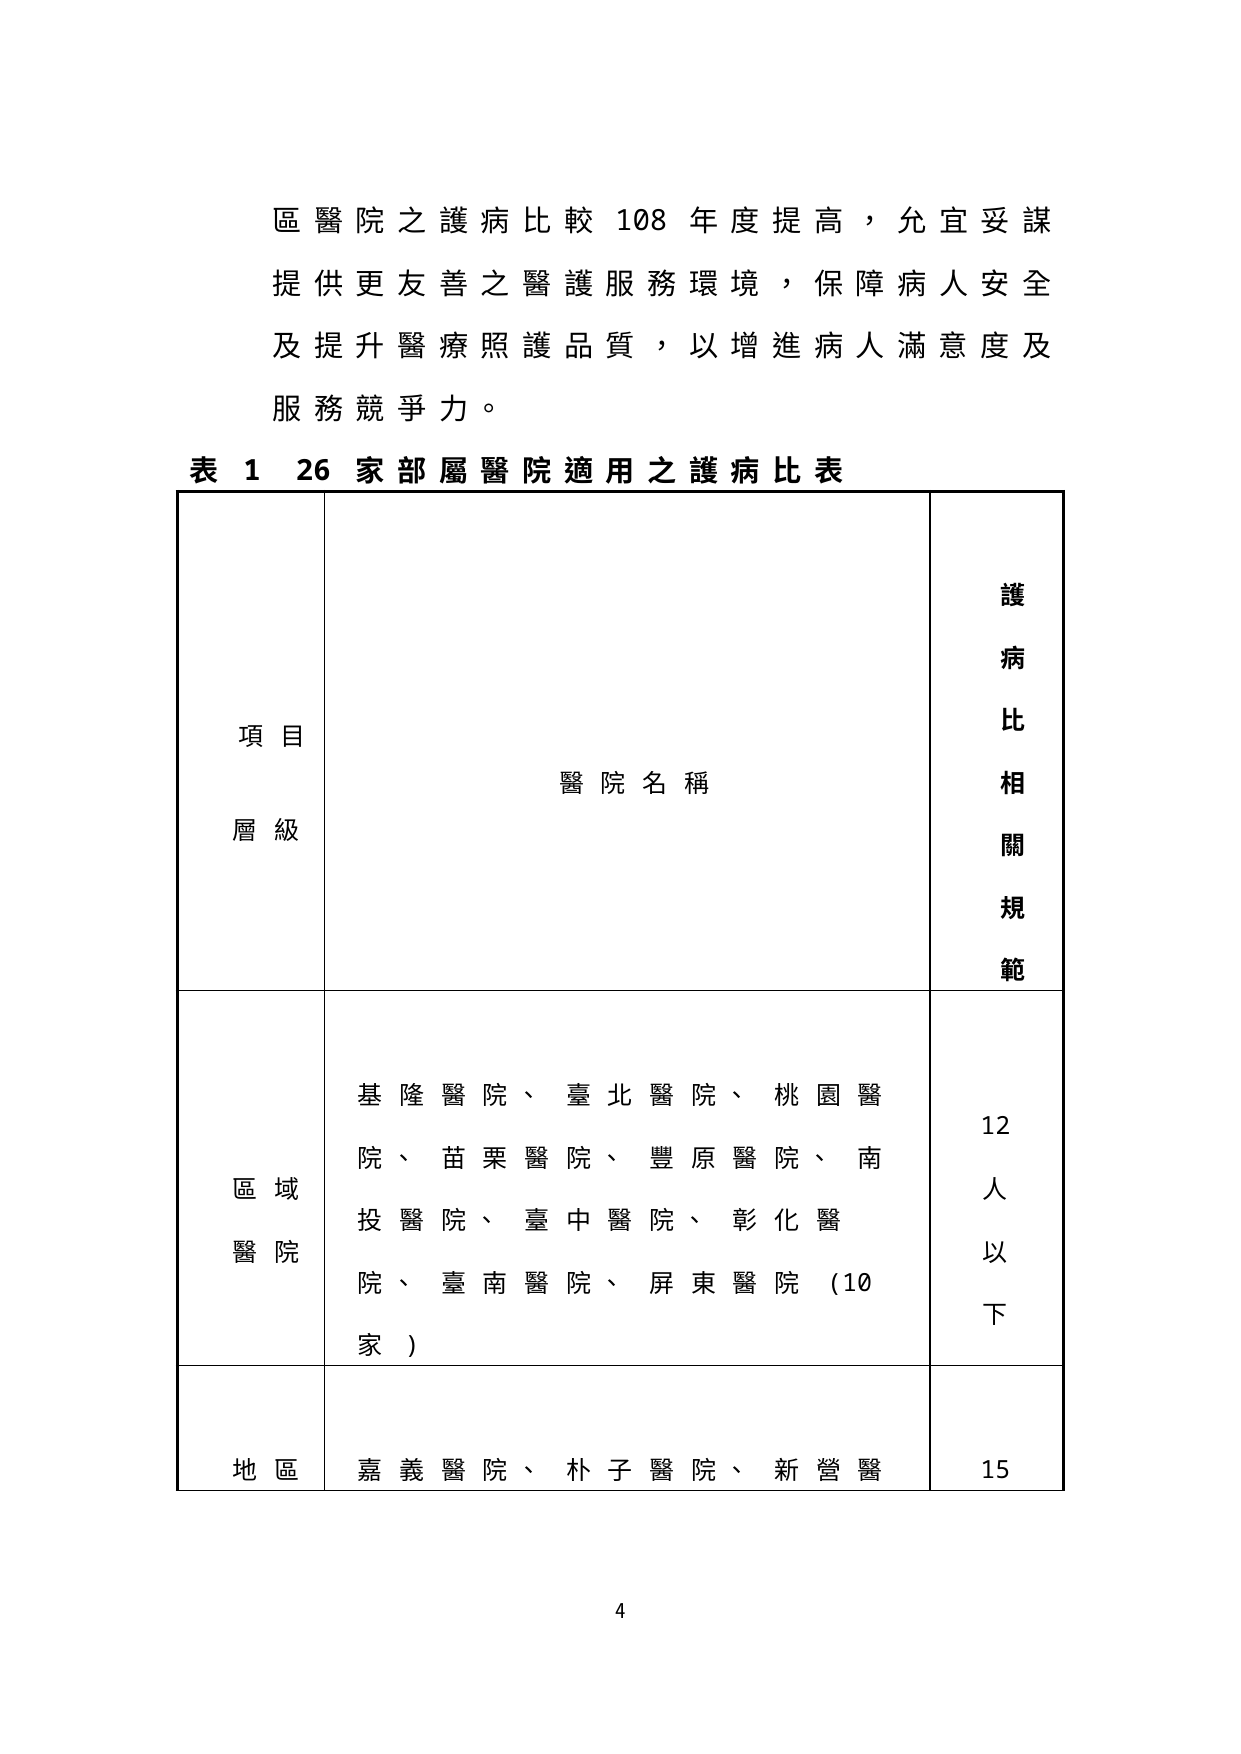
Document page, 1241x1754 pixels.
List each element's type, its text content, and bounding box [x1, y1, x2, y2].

table_cell 基隆醫院、臺北醫院、桃園醫院、苗栗醫院、豐原醫院、南投醫院、臺中醫院、彰化醫院、臺南醫院、屏東醫院(10家) [325, 991, 929, 1365]
table_cell 區域醫院 [179, 991, 324, 1365]
table_cell 12人以下 [931, 991, 1062, 1365]
table_header 護病比相關規範 [931, 493, 1062, 990]
table_cell 地區 [179, 1366, 324, 1490]
table_header 項目 層級 [179, 493, 324, 990]
table_cell 嘉義醫院、朴子醫院、新營醫 [325, 1366, 929, 1490]
table_header 醫院名稱 [325, 493, 929, 990]
table_cell 15 [931, 1366, 1062, 1490]
text 區醫院之護病比較108年度提高，允宜妥謀提供更友善之醫護服務環境，保障病人安全及提升醫療照護品質，以增進病人滿意度及服務競爭力。 [242, 177, 1058, 427]
text 表1 26家部屬醫院適用之護病比表 [183, 427, 1058, 490]
